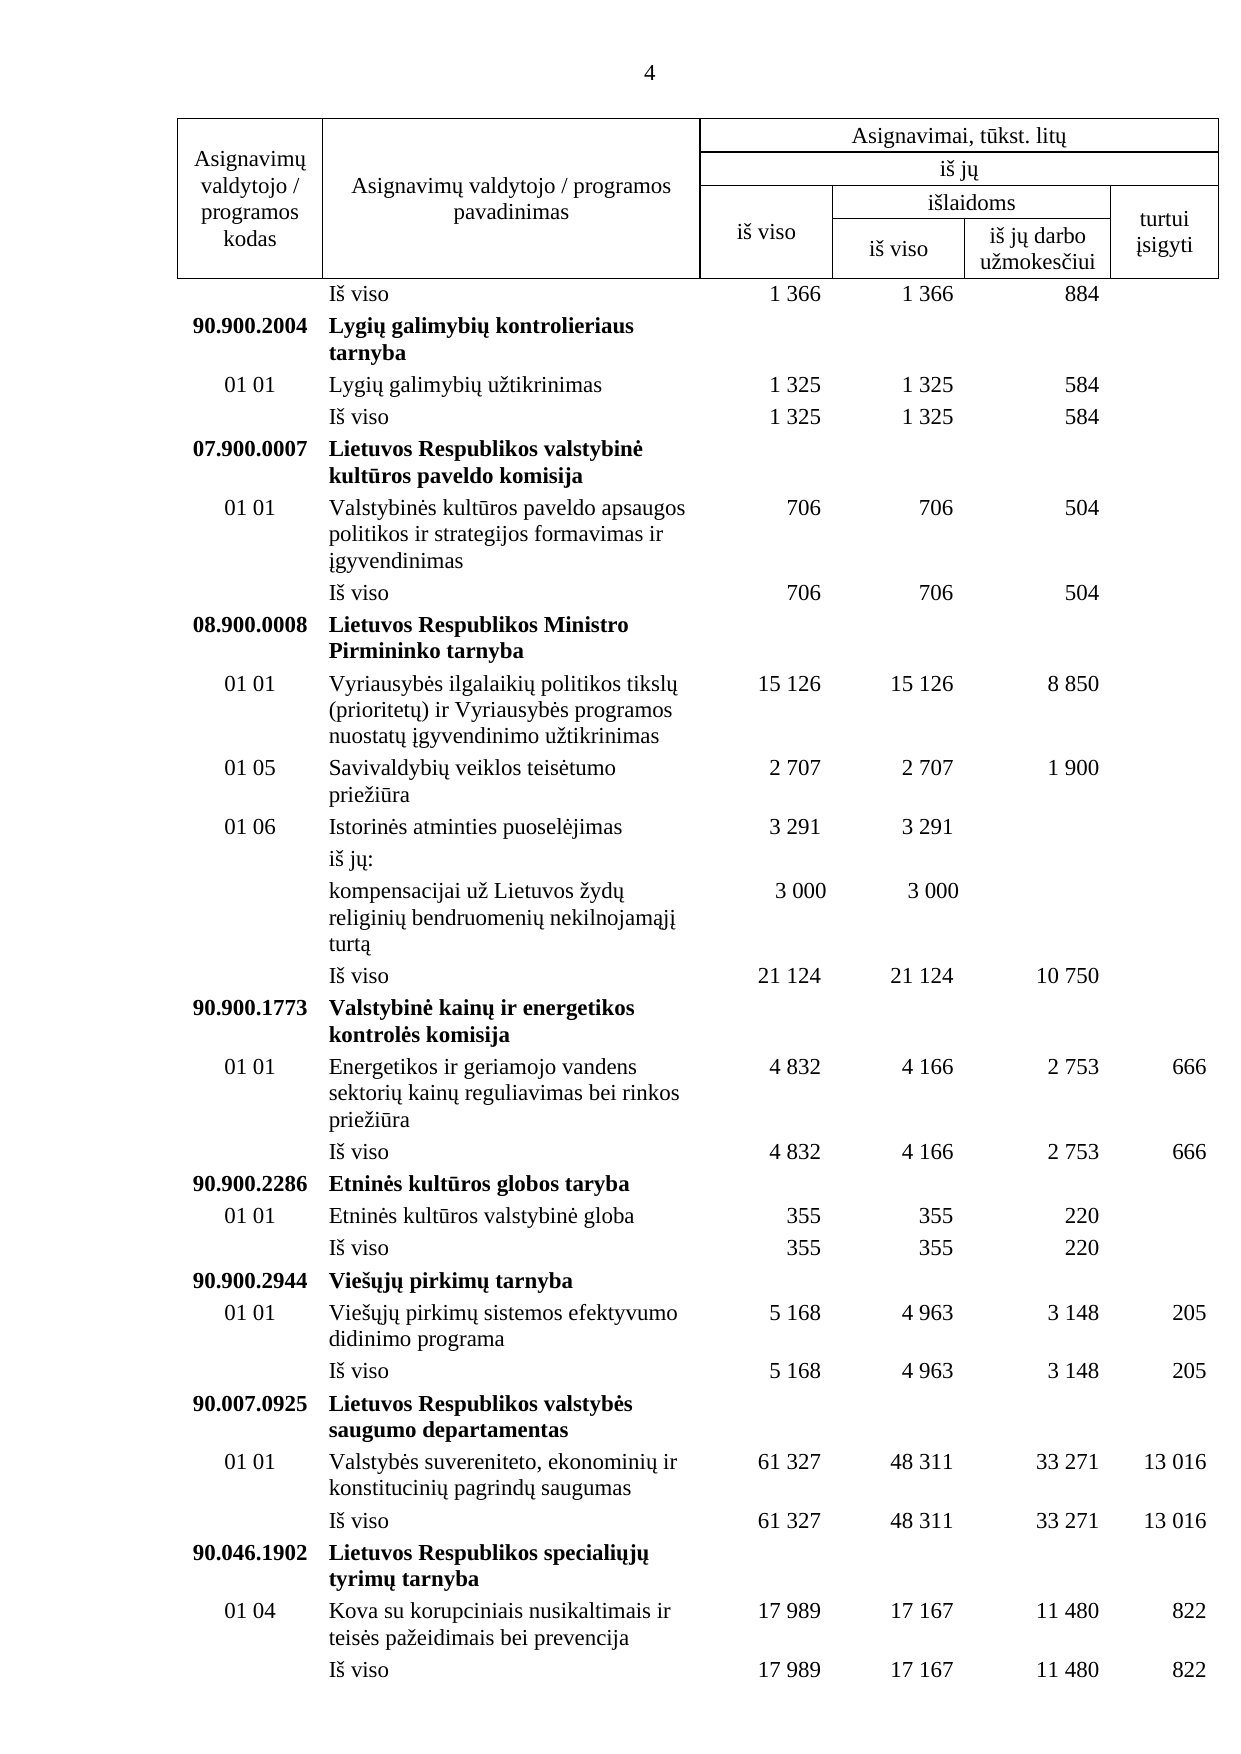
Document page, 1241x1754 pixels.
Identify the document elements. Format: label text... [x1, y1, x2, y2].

table_cell 10 750 [965, 959, 1111, 992]
table_cell 33 271 [965, 1504, 1111, 1536]
table_cell 01 01 [177, 1445, 322, 1504]
table_cell [833, 842, 965, 874]
table_cell 355 [833, 1232, 965, 1264]
table_cell Savivaldybių veiklos teisėtumo priežiūra [323, 752, 700, 810]
table_cell [177, 1232, 322, 1264]
table_cell [833, 310, 965, 368]
table_cell iš jų darbo užmokesčiui [965, 219, 1110, 277]
table_cell [833, 1167, 965, 1199]
table_cell 17 989 [700, 1595, 832, 1653]
table_cell 1 325 [833, 368, 965, 400]
table_cell 17 167 [833, 1595, 965, 1653]
table_cell [965, 1167, 1111, 1199]
table_cell [965, 608, 1111, 667]
table_cell [965, 1264, 1111, 1296]
table_cell iš jų: [323, 842, 700, 874]
table_cell [1111, 1387, 1218, 1445]
table_cell 48 311 [833, 1504, 965, 1536]
table_cell 220 [965, 1232, 1111, 1264]
table_cell Lietuvos Respublikos Ministro Pirmininko tarnyba [323, 608, 700, 667]
table_cell 706 [833, 576, 965, 608]
table_cell 90.007.0925 [177, 1387, 322, 1445]
table_cell 01 04 [177, 1595, 322, 1653]
table_cell [1111, 400, 1218, 432]
table_cell [833, 1536, 965, 1594]
table_cell 3 148 [965, 1355, 1111, 1387]
table_cell [965, 1387, 1111, 1445]
table_cell 1 366 [833, 279, 965, 309]
table_cell [1111, 368, 1218, 400]
table_cell 822 [1111, 1595, 1218, 1653]
table_cell 1 325 [700, 400, 832, 432]
table_cell 11 480 [965, 1595, 1111, 1653]
table_cell Iš viso [323, 1232, 700, 1264]
table_cell iš jų [701, 153, 1218, 184]
table_cell 706 [700, 491, 832, 576]
table_cell 13 016 [1111, 1504, 1218, 1536]
table_cell Iš viso [323, 576, 700, 608]
table_cell [833, 433, 965, 491]
table_cell Istorinės atminties puoselėjimas [323, 810, 700, 842]
table_cell Energetikos ir geriamojo vandens sektorių kainų reguliavimas bei rinkos priežiūra [323, 1050, 700, 1135]
table_cell 4 166 [833, 1135, 965, 1167]
table_cell [177, 1504, 322, 1536]
table_cell [177, 959, 322, 992]
table_cell 90.900.2286 [177, 1167, 322, 1199]
table_cell [177, 1653, 322, 1685]
table_cell [965, 992, 1111, 1050]
table_cell [177, 842, 322, 874]
table_cell Iš viso [323, 279, 700, 309]
table_cell 48 311 [833, 1445, 965, 1504]
table_cell Viešųjų pirkimų sistemos efektyvumo didinimo programa [323, 1296, 700, 1354]
table_cell 205 [1111, 1355, 1218, 1387]
table_cell [833, 1387, 965, 1445]
table_cell Lietuvos Respublikos valstybės saugumo departamentas [323, 1387, 700, 1445]
table_cell [1111, 959, 1218, 992]
table_cell 21 124 [833, 959, 965, 992]
table_cell 1 900 [965, 752, 1111, 810]
table_cell Lygių galimybių kontrolieriaus tarnyba [323, 310, 700, 368]
table_cell Iš viso [323, 1504, 700, 1536]
table_cell 355 [700, 1199, 832, 1232]
table_cell Kova su korupciniais nusikaltimais ir teisės pažeidimais bei prevencija [323, 1595, 700, 1653]
table_cell 4 963 [833, 1296, 965, 1354]
table_cell 5 168 [700, 1355, 832, 1387]
table_cell Iš viso [323, 400, 700, 432]
table_cell 5 168 [700, 1296, 832, 1354]
table_cell [833, 1264, 965, 1296]
table_cell Lietuvos Respublikos valstybinė kultūros paveldo komisija [323, 433, 700, 491]
table_cell [700, 992, 832, 1050]
table_cell [700, 433, 832, 491]
table_cell [177, 1135, 322, 1167]
table_cell [1111, 842, 1218, 874]
table_header Asignavimai, tūkst. litų [701, 119, 1218, 151]
table_cell [833, 992, 965, 1050]
table_cell 584 [965, 368, 1111, 400]
table_cell [965, 433, 1111, 491]
table_cell 3 148 [965, 1296, 1111, 1354]
table_cell [177, 1355, 322, 1387]
table_cell Valstybinė kainų ir energetikos kontrolės komisija [323, 992, 700, 1050]
table_cell išlaidoms [833, 186, 1110, 218]
table_cell 01 01 [177, 491, 322, 576]
table_cell 01 06 [177, 810, 322, 842]
table_cell [1111, 491, 1218, 576]
table_cell 3 291 [833, 810, 965, 842]
table_cell [1111, 992, 1218, 1050]
table_cell [177, 400, 322, 432]
table_cell 822 [1111, 1653, 1218, 1685]
table_header Asignavimų valdytojo / programos kodas [178, 119, 322, 277]
table_cell 1 325 [833, 400, 965, 432]
table_cell 90.900.1773 [177, 992, 322, 1050]
table_cell 15 126 [700, 667, 832, 752]
table_cell 15 126 [833, 667, 965, 752]
table_cell iš viso [701, 186, 832, 277]
table_cell 884 [965, 279, 1111, 309]
table_cell 61 327 [700, 1445, 832, 1504]
table_cell 90.900.2004 [177, 310, 322, 368]
table_cell kompensacijai už Lietuvos žydų religinių bendruomenių nekilnojamąjį turtą [323, 875, 700, 959]
table_cell [1111, 1199, 1218, 1232]
table_cell [700, 1167, 832, 1199]
table_cell 90.046.1902 [177, 1536, 322, 1594]
table_cell Vyriausybės ilgalaikių politikos tikslų (prioritetų) ir Vyriausybės programos nuostatų įgyvendinimo užtikrinimas [323, 667, 700, 752]
table_cell [965, 842, 1111, 874]
table_cell 90.900.2944 [177, 1264, 322, 1296]
table_cell [700, 1264, 832, 1296]
table_cell 17 167 [833, 1653, 965, 1685]
table_cell Iš viso [323, 959, 700, 992]
table_cell 4 166 [833, 1050, 965, 1135]
table_cell 01 05 [177, 752, 322, 810]
table_cell 706 [833, 491, 965, 576]
table_cell [1111, 1167, 1218, 1199]
table_cell 61 327 [700, 1504, 832, 1536]
table_cell Lygių galimybių užtikrinimas [323, 368, 700, 400]
table_cell 01 01 [177, 1296, 322, 1354]
table_cell Iš viso [323, 1653, 700, 1685]
table_cell 17 989 [700, 1653, 832, 1685]
table_cell 220 [965, 1199, 1111, 1232]
table_cell Valstybės suvereniteto, ekonominių ir konstitucinių pagrindų saugumas [323, 1445, 700, 1504]
table_cell 205 [1111, 1296, 1218, 1354]
table_cell 584 [965, 400, 1111, 432]
table_cell 1 325 [700, 368, 832, 400]
table_cell Iš viso [323, 1135, 700, 1167]
table_cell 504 [965, 491, 1111, 576]
table_cell 2 707 [700, 752, 832, 810]
table_cell 11 480 [965, 1653, 1111, 1685]
table_cell [700, 608, 832, 667]
table_cell 355 [700, 1232, 832, 1264]
table_cell [177, 279, 322, 309]
table_cell Lietuvos Respublikos specialiųjų tyrimų tarnyba [323, 1536, 700, 1594]
table_cell Viešųjų pirkimų tarnyba [323, 1264, 700, 1296]
table_cell [700, 310, 832, 368]
table_cell 01 01 [177, 667, 322, 752]
table_cell [700, 1387, 832, 1445]
table_cell 3 291 [700, 810, 832, 842]
table_cell 666 [1111, 1050, 1218, 1135]
table_cell iš viso [833, 219, 964, 277]
table_cell Valstybinės kultūros paveldo apsaugos politikos ir strategijos formavimas ir įgyvendinimas [323, 491, 700, 576]
table_cell Iš viso [323, 1355, 700, 1387]
table_cell 01 01 [177, 1050, 322, 1135]
table_cell 4 832 [700, 1135, 832, 1167]
table_cell 666 [1111, 1135, 1218, 1167]
table_cell 4 963 [833, 1355, 965, 1387]
table_cell [1111, 1536, 1218, 1594]
table_cell turtui įsigyti [1111, 186, 1218, 277]
table_cell 8 850 [965, 667, 1111, 752]
table_cell [833, 608, 965, 667]
table_cell 2 753 [965, 1050, 1111, 1135]
table_cell 706 [700, 576, 832, 608]
table_cell 21 124 [700, 959, 832, 992]
table_cell [1111, 433, 1218, 491]
table_cell [965, 875, 1111, 959]
table_cell 08.900.0008 [177, 608, 322, 667]
table_cell [700, 1536, 832, 1594]
table_cell 13 016 [1111, 1445, 1218, 1504]
table_cell Etninės kultūros valstybinė globa [323, 1199, 700, 1232]
table_cell [700, 842, 832, 874]
table_cell 2 707 [833, 752, 965, 810]
table_cell [1111, 576, 1218, 608]
table_cell [1111, 810, 1218, 842]
table_cell [1111, 875, 1218, 959]
table_header Asignavimų valdytojo / programos pavadinimas [323, 119, 699, 277]
table_cell 07.900.0007 [177, 433, 322, 491]
table_cell 01 01 [177, 368, 322, 400]
table_cell 01 01 [177, 1199, 322, 1232]
table_cell [177, 875, 322, 959]
table_cell 4 832 [700, 1050, 832, 1135]
table_cell [177, 576, 322, 608]
table_cell [965, 310, 1111, 368]
table_cell 3 000 [700, 875, 832, 959]
table_cell 3 000 [833, 875, 965, 959]
table_cell 1 366 [700, 279, 832, 309]
table_cell [1111, 608, 1218, 667]
table_cell Etninės kultūros globos taryba [323, 1167, 700, 1199]
table_cell 355 [833, 1199, 965, 1232]
table_cell [1111, 1264, 1218, 1296]
table_cell [1111, 1232, 1218, 1264]
table_cell [1111, 279, 1218, 309]
table_cell 2 753 [965, 1135, 1111, 1167]
table_cell [1111, 752, 1218, 810]
table_cell 504 [965, 576, 1111, 608]
table_cell [965, 810, 1111, 842]
table_cell [1111, 310, 1218, 368]
table_cell [1111, 667, 1218, 752]
table_cell 33 271 [965, 1445, 1111, 1504]
table_cell [965, 1536, 1111, 1594]
